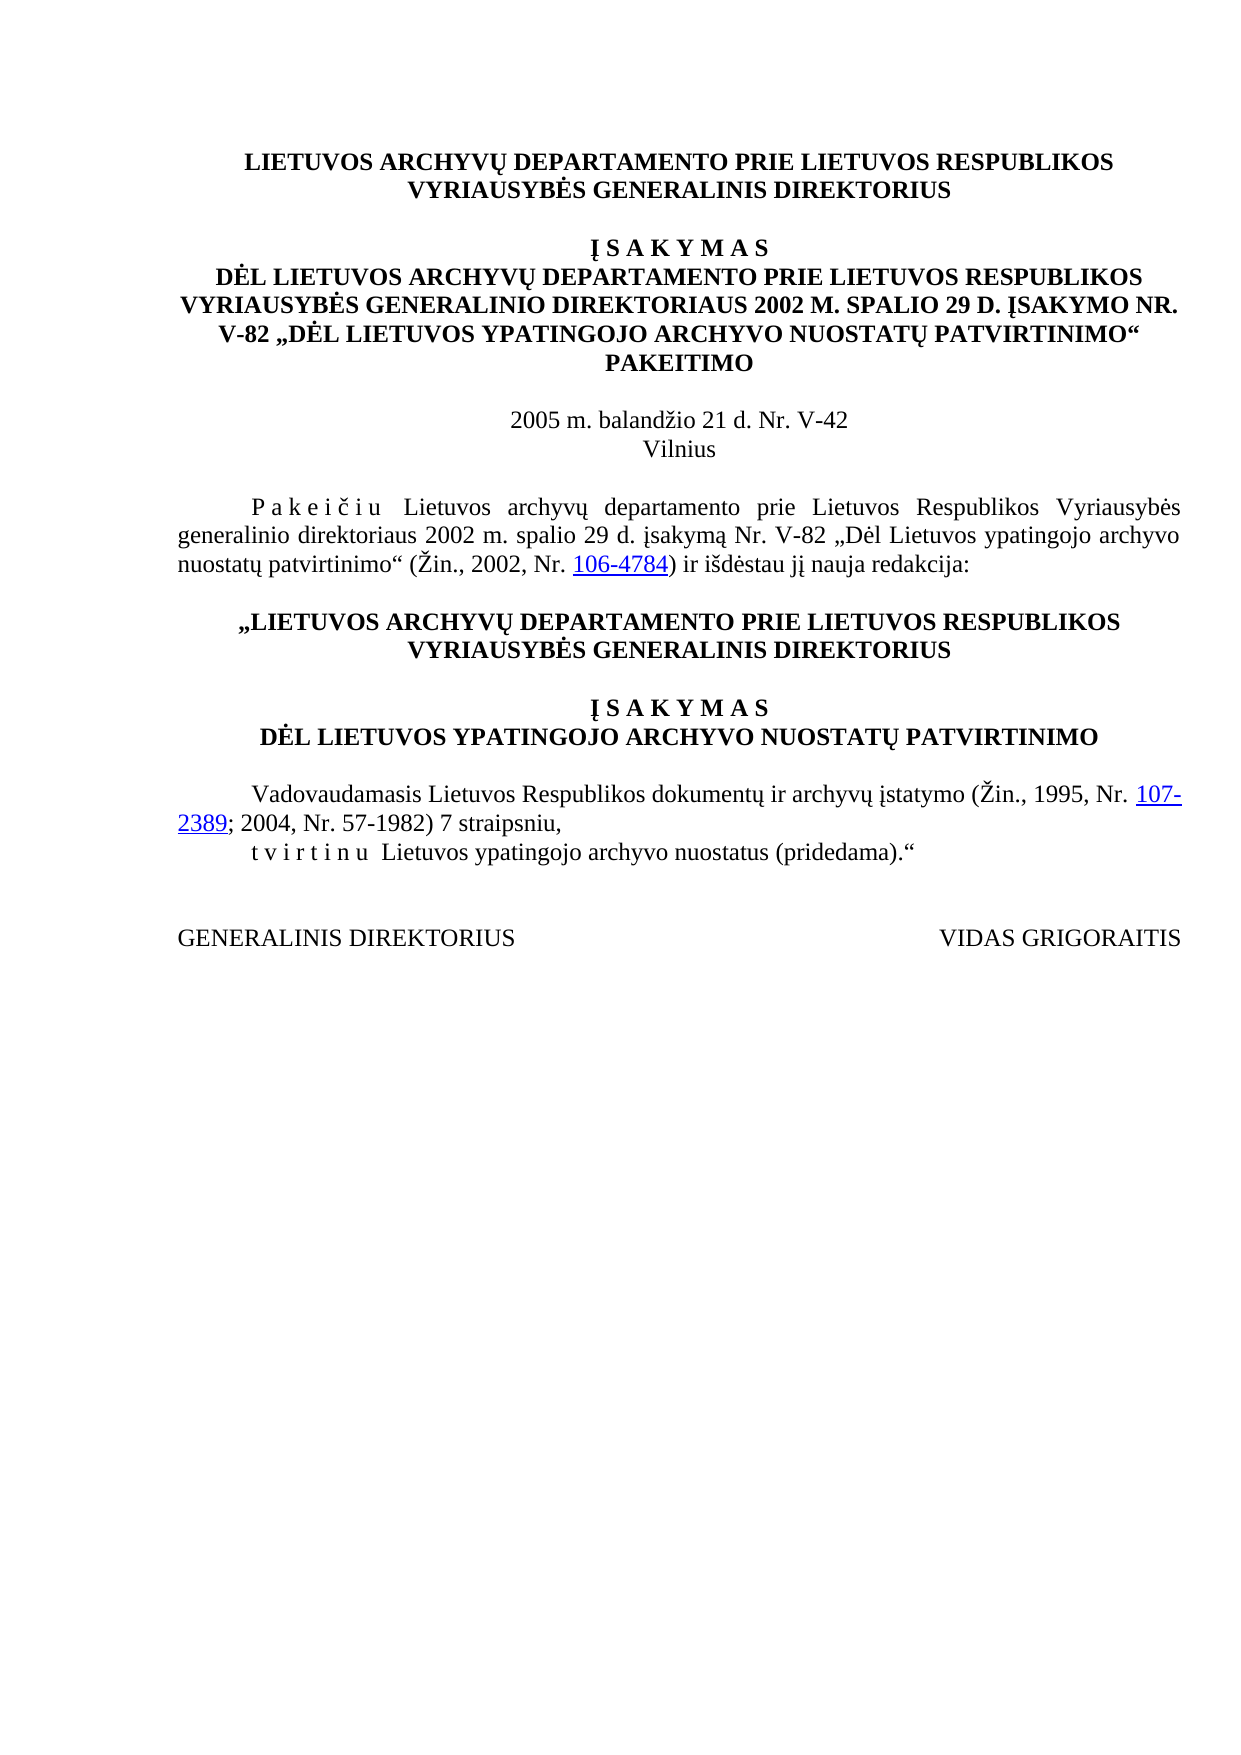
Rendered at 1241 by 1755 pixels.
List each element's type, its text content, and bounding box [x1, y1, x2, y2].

text DĖL LIETUVOS ARCHYVŲ DEPARTAMENTO PRIE LIETUVOS RESPUBLIKOS VYRIAUSYBĖS GENERALINIO DIREKTORIAUS 2002 M. SPALIO 29 D. ĮSAKYMO NR. V-82 „DĖL LIETUVOS YPATINGOJO ARCHYVO NUOSTATŲ PATVIRTINIMO“ PAKEITIMO [177, 262, 1181, 377]
text tvirtinu Lietuvos ypatingojo archyvo nuostatus (pridedama).“ [177, 837, 1181, 866]
text Vilnius [177, 434, 1181, 463]
text DĖL LIETUVOS YPATINGOJO ARCHYVO NUOSTATŲ PATVIRTINIMO [177, 722, 1181, 751]
text „LIETUVOS ARCHYVŲ DEPARTAMENTO PRIE LIETUVOS RESPUBLIKOS VYRIAUSYBĖS GENERALINIS DIREKTORIUS [177, 607, 1181, 664]
text Pakeičiu Lietuvos archyvų departamento prie Lietuvos Respublikos Vyriausybės generalinio direktoriaus 2002 m. spalio 29 d. įsakymą Nr. V-82 „Dėl Lietuvos ypatingojo archyvo nuostatų patvirtinimo“ (Žin., 2002, Nr. 106-4784) ir išdėstau jį nauja redakcija: [177, 492, 1181, 578]
text Į S A K Y M A S [177, 233, 1181, 262]
text 2005 m. balandžio 21 d. Nr. V-42 [177, 406, 1181, 434]
text ĮSAKYMAS [177, 693, 1181, 722]
text Generalinis direktorius Vidas Grigoraitis [177, 923, 1181, 952]
text LIETUVOS ARCHYVŲ DEPARTAMENTO PRIE LIETUVOS RESPUBLIKOS VYRIAUSYBĖS GENERALINIS DIREKTORIUS [177, 147, 1181, 204]
text Vadovaudamasis Lietuvos Respublikos dokumentų ir archyvų įstatymo (Žin., 1995, Nr. 107-2389; 2004, Nr. 57-1982) 7 straipsniu, [177, 779, 1181, 837]
